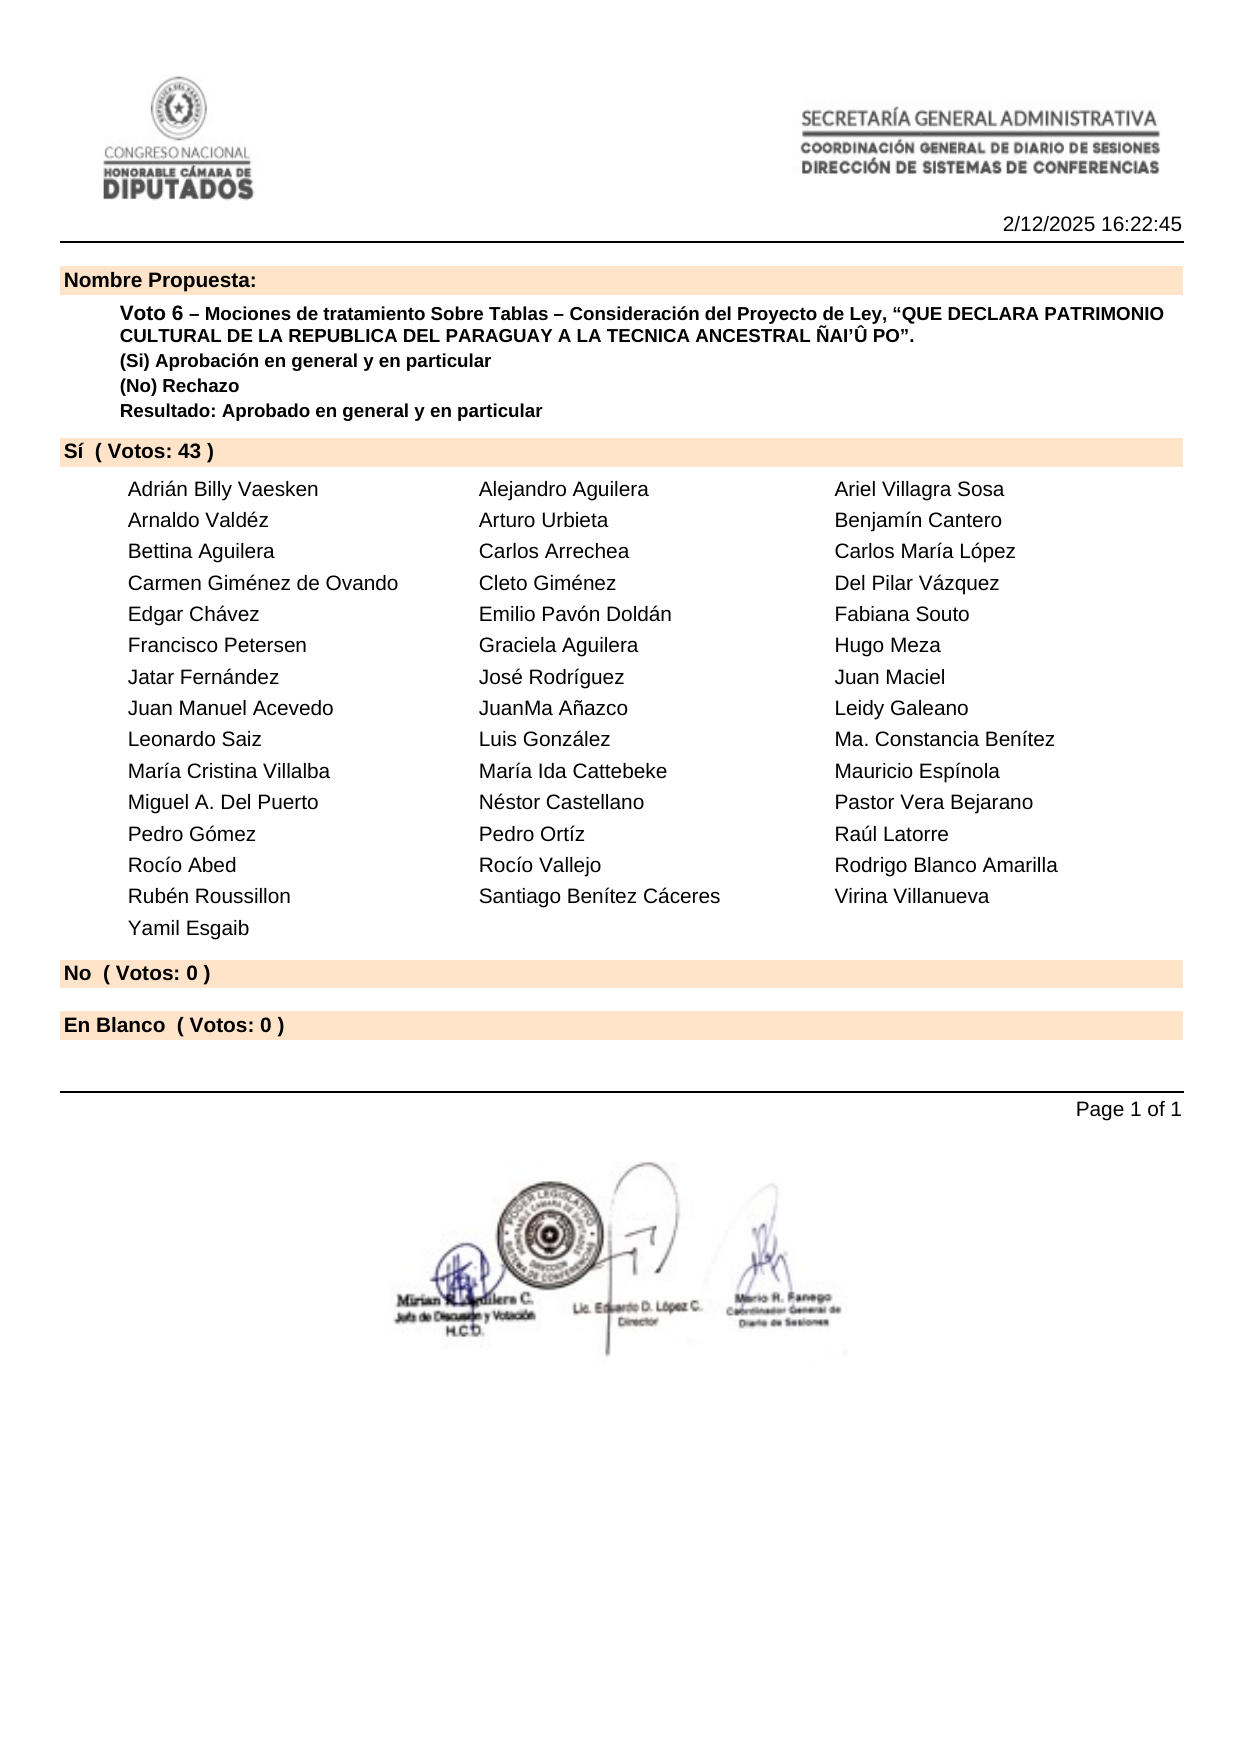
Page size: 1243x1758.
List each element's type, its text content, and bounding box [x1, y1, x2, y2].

table_cell [1168, 475, 1183, 960]
table_cell Pedro Ortíz [476, 820, 815, 849]
table_cell [60, 989, 1183, 1011]
table_cell Ariel Villagra Sosa [831, 475, 1168, 504]
table_cell Rocío Abed [125, 852, 462, 880]
table_cell [1184, 664, 1189, 692]
table_cell [476, 911, 815, 960]
table_cell Jatar Fernández [125, 664, 462, 692]
table_cell Cleto Giménez [476, 569, 815, 598]
table_cell Emilio Pavón Doldán [476, 601, 815, 629]
table_cell Yamil Esgaib [125, 914, 462, 943]
table_cell Juan Maciel [831, 664, 1168, 692]
table_cell José Rodríguez [476, 664, 815, 692]
table_cell Bettina Aguilera [125, 538, 462, 567]
table_cell Virina Villanueva [831, 883, 1168, 911]
table_cell Sí ( Votos: 43 ) [60, 438, 1183, 467]
table_cell [1184, 820, 1189, 849]
table_cell María Ida Cattebeke [476, 758, 815, 786]
table_cell [815, 1063, 831, 1091]
table_cell [118, 421, 1178, 438]
table_cell Rocío Vallejo [476, 852, 815, 880]
table_cell [476, 1063, 815, 1091]
table_cell [60, 295, 1183, 301]
table_cell [1184, 475, 1189, 504]
table_cell [1184, 467, 1189, 475]
table_cell Miguel A. Del Puerto [125, 789, 462, 817]
table_cell [125, 943, 462, 960]
table_cell Carlos María López [831, 538, 1168, 567]
table_cell Alejandro Aguilera [476, 475, 815, 504]
table_cell Santiago Benítez Cáceres [476, 883, 815, 911]
table_cell [831, 1063, 1168, 1091]
table_cell JuanMa Añazco [476, 695, 815, 723]
table_cell Arnaldo Valdéz [125, 507, 462, 535]
table_cell [831, 911, 1168, 960]
table_cell [1184, 1063, 1189, 1091]
table_cell Pedro Gómez [125, 820, 462, 849]
table_cell [815, 475, 831, 960]
table_cell Juan Manuel Acevedo [125, 695, 462, 723]
table_cell [1184, 758, 1189, 786]
table_cell [125, 1063, 462, 1091]
table_cell [60, 1040, 1183, 1063]
table_cell Arturo Urbieta [476, 507, 815, 535]
table_cell Rodrigo Blanco Amarilla [831, 852, 1168, 880]
table_cell Mauricio Espínola [831, 758, 1168, 786]
table_cell [1168, 1063, 1183, 1091]
table_cell [60, 1063, 124, 1091]
table_cell Hugo Meza [831, 632, 1168, 661]
table_cell Rubén Roussillon [125, 883, 462, 911]
table_cell [1184, 960, 1189, 988]
table_cell Graciela Aguilera [476, 632, 815, 661]
table_cell Pastor Vera Bejarano [831, 789, 1168, 817]
table_cell [1184, 695, 1189, 723]
table_cell [1184, 989, 1189, 1011]
table_cell [462, 1063, 476, 1091]
table_cell Carmen Giménez de Ovando [125, 569, 462, 598]
table_cell [462, 475, 476, 960]
table_cell [1184, 569, 1189, 598]
table_cell [60, 1096, 827, 1130]
table_cell [1184, 1096, 1189, 1130]
table_cell [60, 467, 1183, 475]
table_cell [1184, 245, 1189, 266]
table_header [60, 207, 649, 241]
table_cell Leonardo Saiz [125, 726, 462, 755]
table_cell [1184, 943, 1189, 960]
table_cell [1184, 1040, 1189, 1063]
table_cell María Cristina Villalba [125, 758, 462, 786]
table_cell [60, 245, 1183, 266]
table_cell [1184, 601, 1189, 629]
table_cell Benjamín Cantero [831, 507, 1168, 535]
table_cell [1184, 632, 1189, 661]
table_header 2/12/2025 16:22:45 [649, 207, 1183, 241]
table_cell [1184, 507, 1189, 535]
table_cell [60, 475, 124, 960]
table_cell Néstor Castellano [476, 789, 815, 817]
table_cell Ma. Constancia Benítez [831, 726, 1168, 755]
table_cell Fabiana Souto [831, 601, 1168, 629]
table_cell [1184, 883, 1189, 911]
table_cell Leidy Galeano [831, 695, 1168, 723]
table_cell Luis González [476, 726, 815, 755]
table_cell No ( Votos: 0 ) [60, 960, 1183, 988]
table_cell [1184, 789, 1189, 817]
table_cell Page 1 of 1 [827, 1096, 1183, 1130]
table_cell En Blanco ( Votos: 0 ) [60, 1011, 1183, 1040]
table_cell Adrián Billy Vaesken [125, 475, 462, 504]
table_cell [60, 301, 118, 438]
table_cell [1184, 266, 1189, 295]
table_cell Nombre Propuesta: [60, 266, 1183, 295]
table_cell Edgar Chávez [125, 601, 462, 629]
table_cell [1184, 914, 1189, 943]
table_cell [1184, 852, 1189, 880]
table_cell [1178, 301, 1189, 438]
table_cell Francisco Petersen [125, 632, 462, 661]
table_cell [1184, 438, 1189, 467]
table_cell Carlos Arrechea [476, 538, 815, 567]
table_cell Voto 6 – Mociones de tratamiento Sobre Tablas – Consideración del Proyecto de Ley, “QUE DECLARA PATRIMONIO CULTURAL DE LA REPUBLICA DEL PARAGUAY A LA TECNICA ANCESTRAL ÑAI’Û PO”. (Si) Aprobación en general y en particular (No) Rechazo Resultado: Aprobado en general y en particular [118, 301, 1178, 421]
table_cell [1184, 1011, 1189, 1040]
table_cell [1184, 726, 1189, 755]
table_cell [1184, 538, 1189, 567]
table_cell Del Pilar Vázquez [831, 569, 1168, 598]
table_header [1184, 207, 1189, 241]
table_cell Raúl Latorre [831, 820, 1168, 849]
